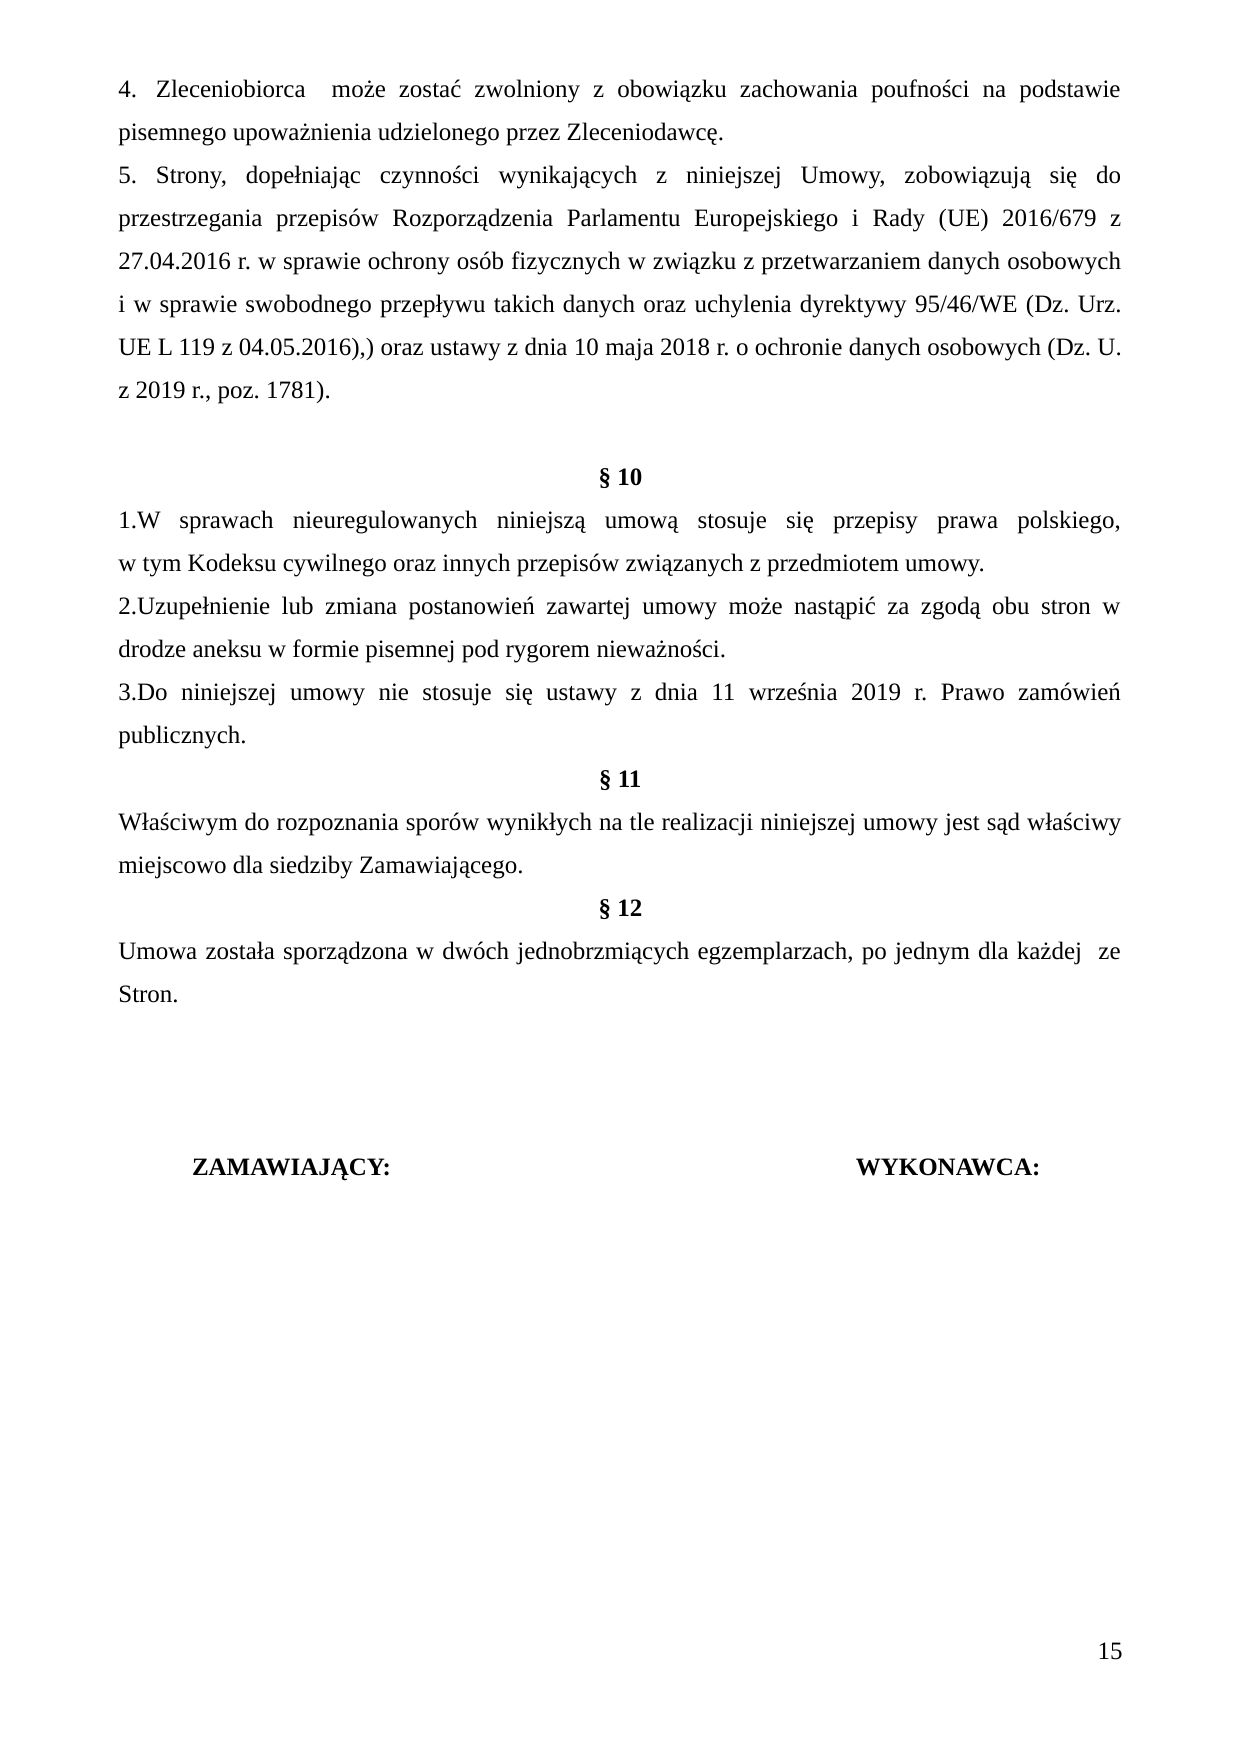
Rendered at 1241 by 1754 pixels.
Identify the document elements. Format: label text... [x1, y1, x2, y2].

text 1.W sprawach nieuregulowanych niniejszą umową stosuje się przepisy prawa polskiego, w tym Kodeksu cywilnego oraz innych przepisów związanych z przedmiotem umowy. [118, 505, 1122, 577]
text § 10 [118, 462, 1122, 491]
text § 12 [118, 893, 1122, 922]
text 5. Strony, dopełniając czynności wynikających z niniejszej Umowy, zobowiązują się do przestrzegania przepisów Rozporządzenia Parlamentu Europejskiego i Rady (UE) 2016/679 z 27.04.2016 r. w sprawie ochrony osób fizycznych w związku z przetwarzaniem danych osobowych i w sprawie swobodnego przepływu takich danych oraz uchylenia dyrektywy 95/46/WE (Dz. Urz. UE L 119 z 04.05.2016),) oraz ustawy z dnia 10 maja 2018 r. o ochronie danych osobowych (Dz. U. z 2019 r., poz. 1781). [118, 160, 1122, 404]
text 4. Zleceniobiorca może zostać zwolniony z obowiązku zachowania poufności na podstawie pisemnego upoważnienia udzielonego przez Zleceniodawcę. [118, 74, 1122, 146]
text Właściwym do rozpoznania sporów wynikłych na tle realizacji niniejszej umowy jest sąd właściwy miejscowo dla siedziby Zamawiającego. [118, 807, 1122, 879]
text Umowa została sporządzona w dwóch jednobrzmiących egzemplarzach, po jednym dla każdej ze Stron. [118, 936, 1122, 1008]
text 3.Do niniejszej umowy nie stosuje się ustawy z dnia 11 września 2019 r. Prawo zamówień publicznych. [118, 677, 1122, 749]
text ZAMAWIAJĄCY: WYKONAWCA: [118, 1152, 1122, 1181]
text § 11 [118, 764, 1122, 792]
text 2.Uzupełnienie lub zmiana postanowień zawartej umowy może nastąpić za zgodą obu stron w drodze aneksu w formie pisemnej pod rygorem nieważności. [118, 591, 1122, 663]
